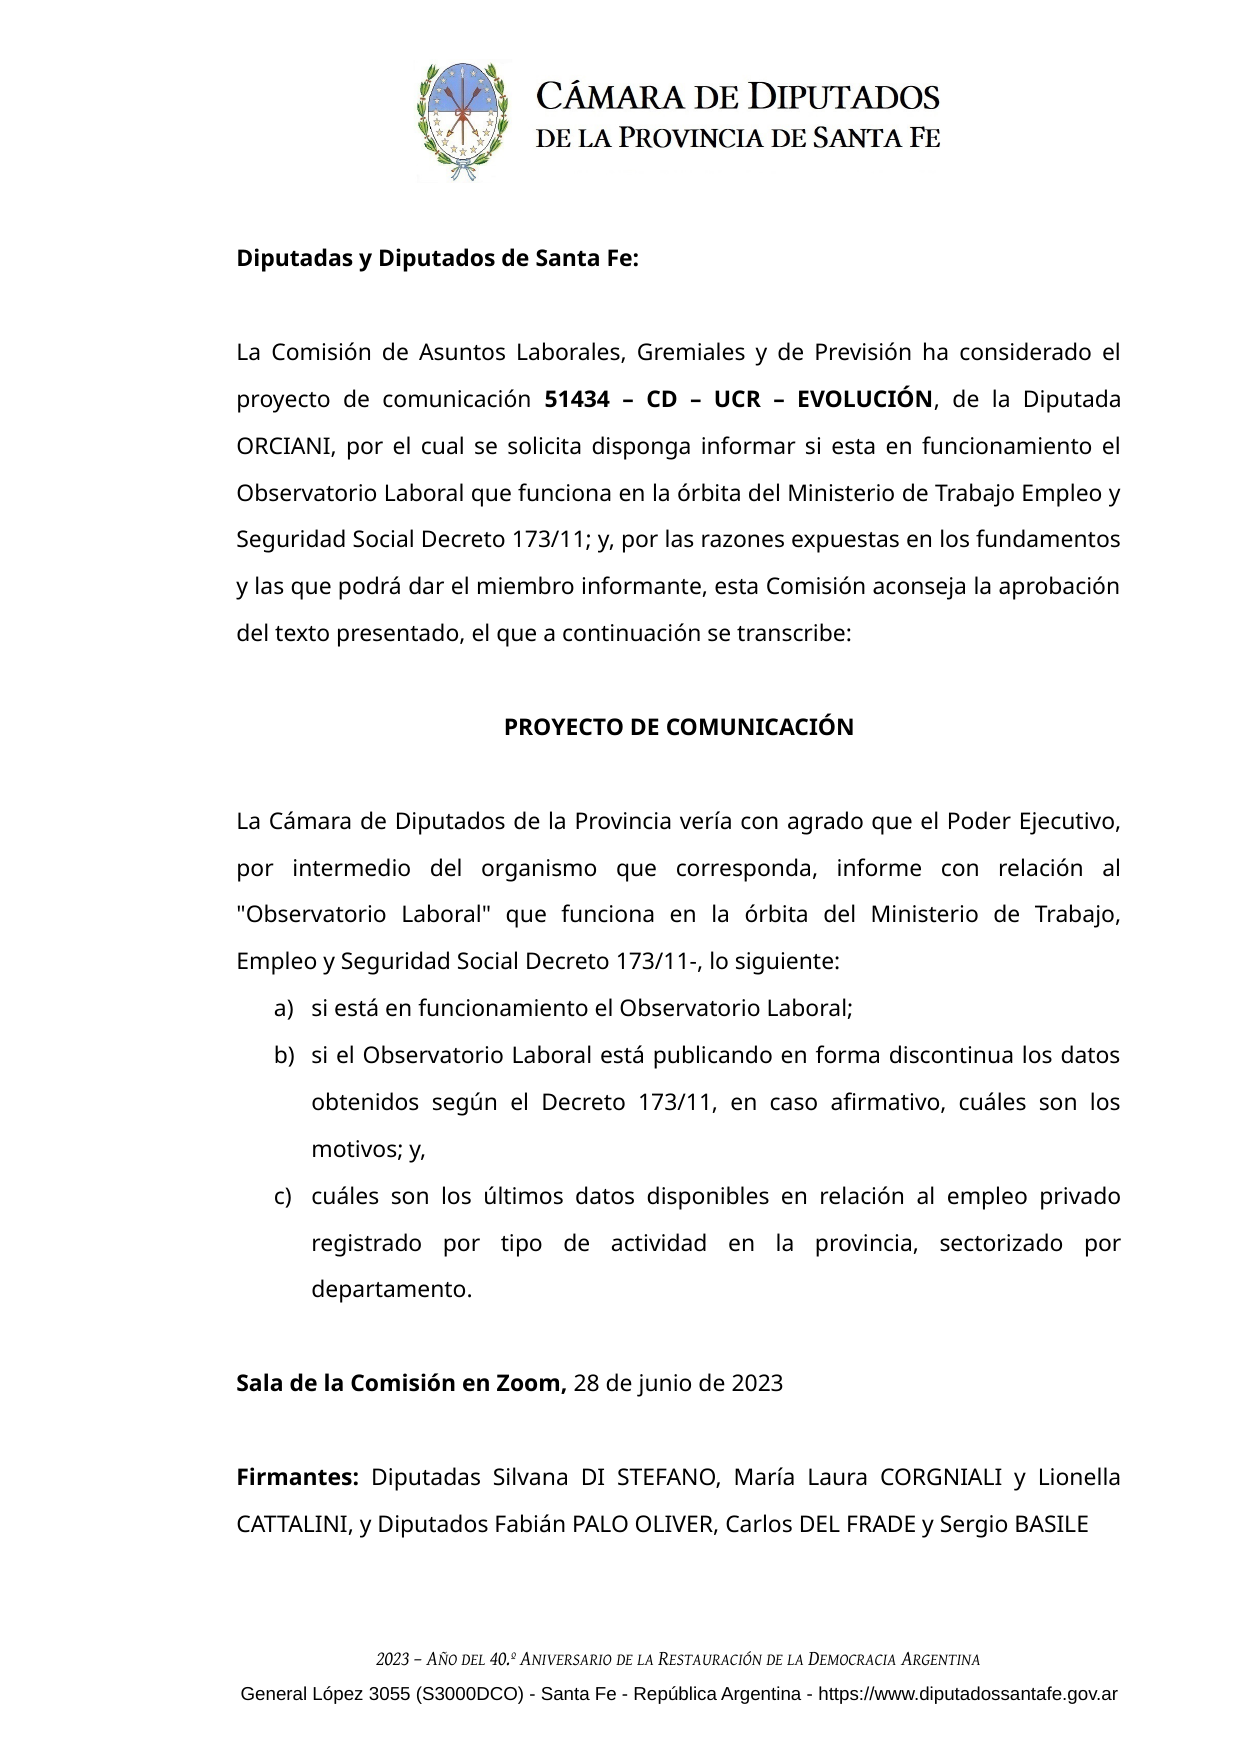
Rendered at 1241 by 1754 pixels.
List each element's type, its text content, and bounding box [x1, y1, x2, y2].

picture [413, 59, 945, 183]
text PROYECTO DE COMUNICACIÓN [236, 711, 1122, 742]
list si está en funcionamiento el Observatorio Laboral; [274, 992, 1122, 1023]
text Diputadas y Diputados de Santa Fe: [236, 242, 1122, 273]
text La Comisión de Asuntos Laborales, Gremiales y de Previsión ha considerado el proyecto de comunicación 51434 – CD – UCR – EVOLUCIÓN, de la Diputada ORCIANI, por el cual se solicita disponga informar si esta en funcionamiento el Observatorio Laboral que funciona en la órbita del Ministerio de Trabajo Empleo y Seguridad Social Decreto 173/11; y, por las razones expuestas en los fundamentos y las que podrá dar el miembro informante, esta Comisión aconseja la aprobación del texto presentado, el que a continuación se transcribe: [236, 336, 1122, 648]
text Firmantes: Diputadas Silvana DI STEFANO, María Laura CORGNIALI y Lionella CATTALINI, y Diputados Fabián PALO OLIVER, Carlos DEL FRADE y Sergio BASILE [236, 1461, 1122, 1539]
list cuáles son los últimos datos disponibles en relación al empleo privado registrado por tipo de actividad en la provincia, sectorizado por departamento. [274, 1180, 1122, 1305]
text La Cámara de Diputados de la Provincia vería con agrado que el Poder Ejecutivo, por intermedio del organismo que corresponda, informe con relación al "Observatorio Laboral" que funciona en la órbita del Ministerio de Trabajo, Empleo y Seguridad Social Decreto 173/11-, lo siguiente: [236, 805, 1122, 977]
list si el Observatorio Laboral está publicando en forma discontinua los datos obtenidos según el Decreto 173/11, en caso afirmativo, cuáles son los motivos; y, [274, 1039, 1122, 1164]
text Sala de la Comisión en Zoom, 28 de junio de 2023 [236, 1367, 1122, 1398]
